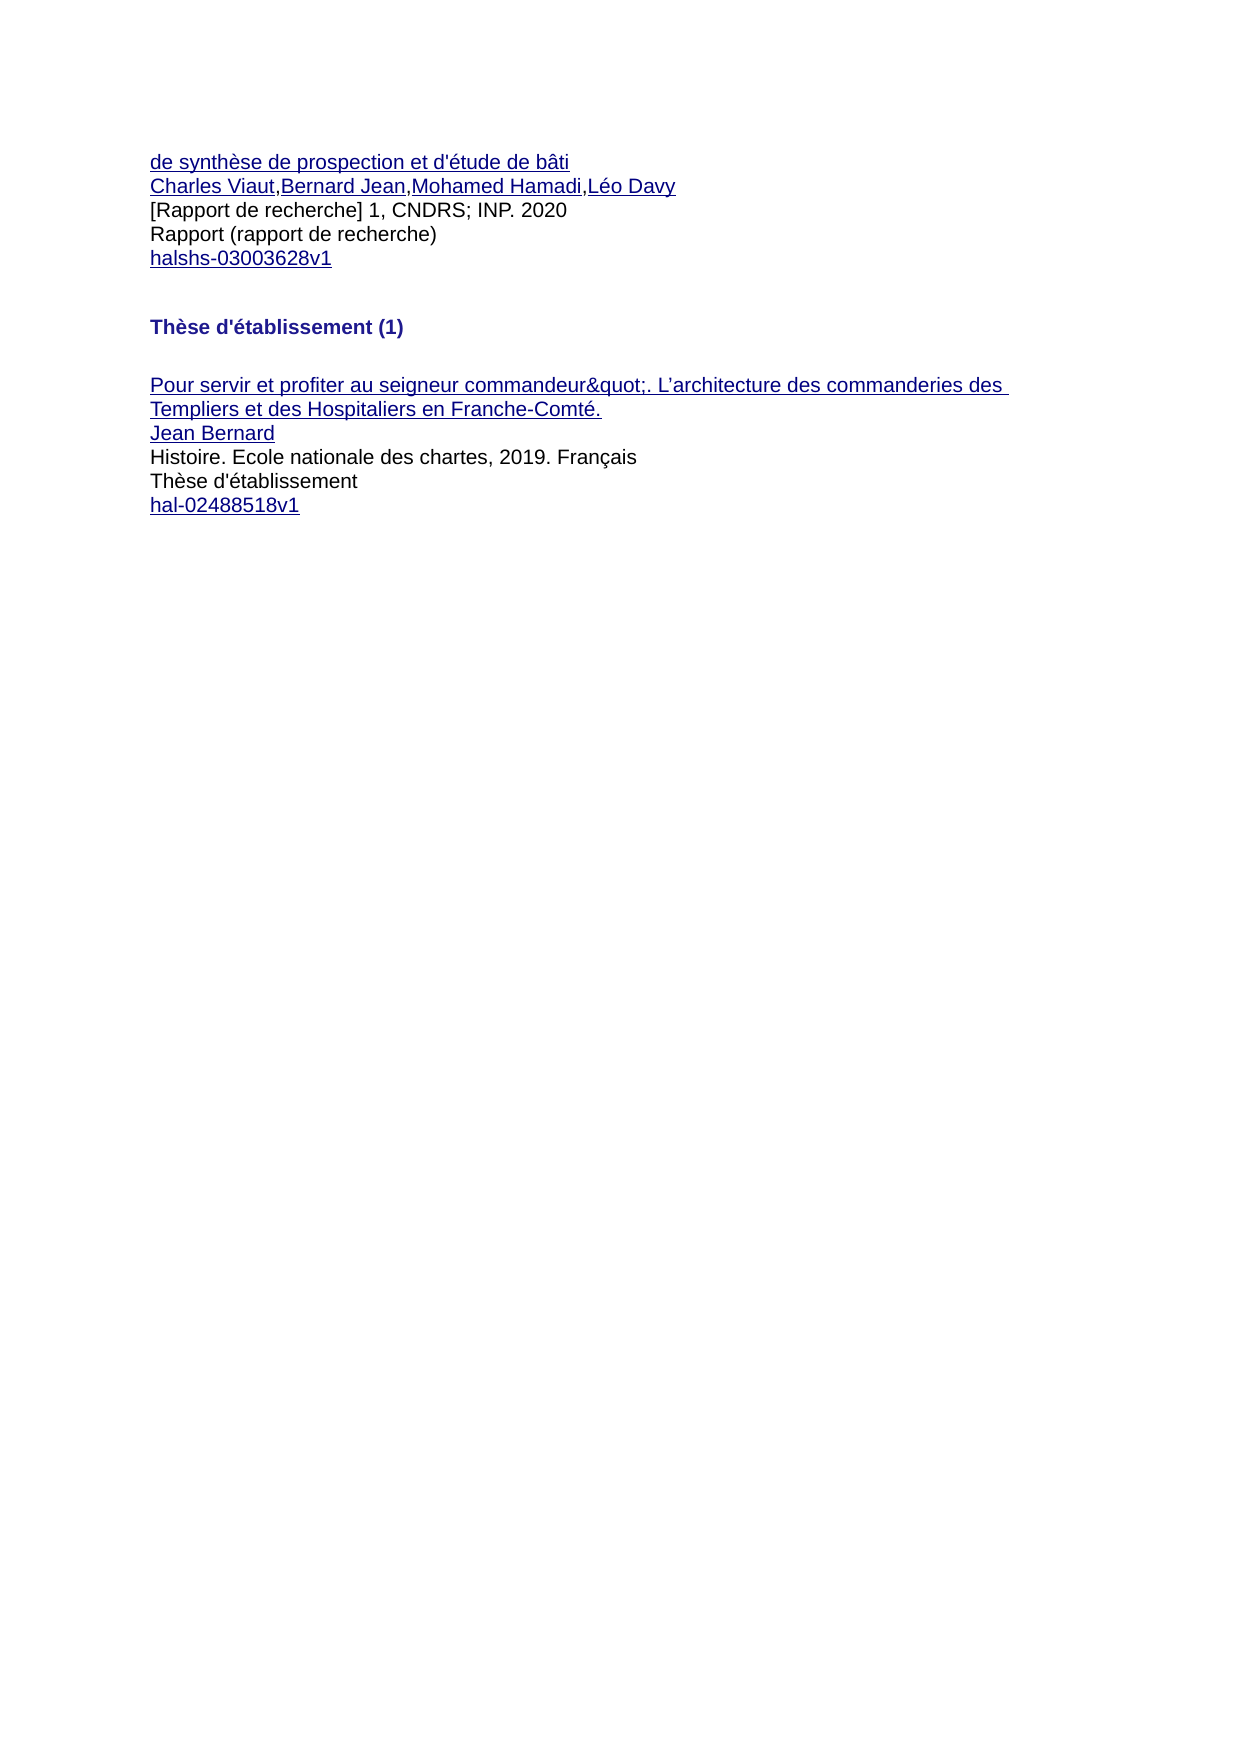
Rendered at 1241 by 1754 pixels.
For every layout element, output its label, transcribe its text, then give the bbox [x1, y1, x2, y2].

subtitle Thèse d'établissement (1) [150, 314, 1090, 338]
table_header de synthèse de prospection et d'étude de bâti Charles Viaut,Bernard Jean,Mohamed Hamadi,Léo Davy [Rapport de recherche] 1, CNDRS; INP. 2020 Rapport (rapport de recherche) halshs-03003628v1 [150, 150, 1090, 270]
table_header Pour servir et profiter au seigneur commandeur&quot;. L’architecture des commanderies des Templiers et des Hospitaliers en Franche-Comté. Jean Bernard Histoire. Ecole nationale des chartes, 2019. Français Thèse d'établissement hal-02488518v1 [150, 373, 1090, 517]
